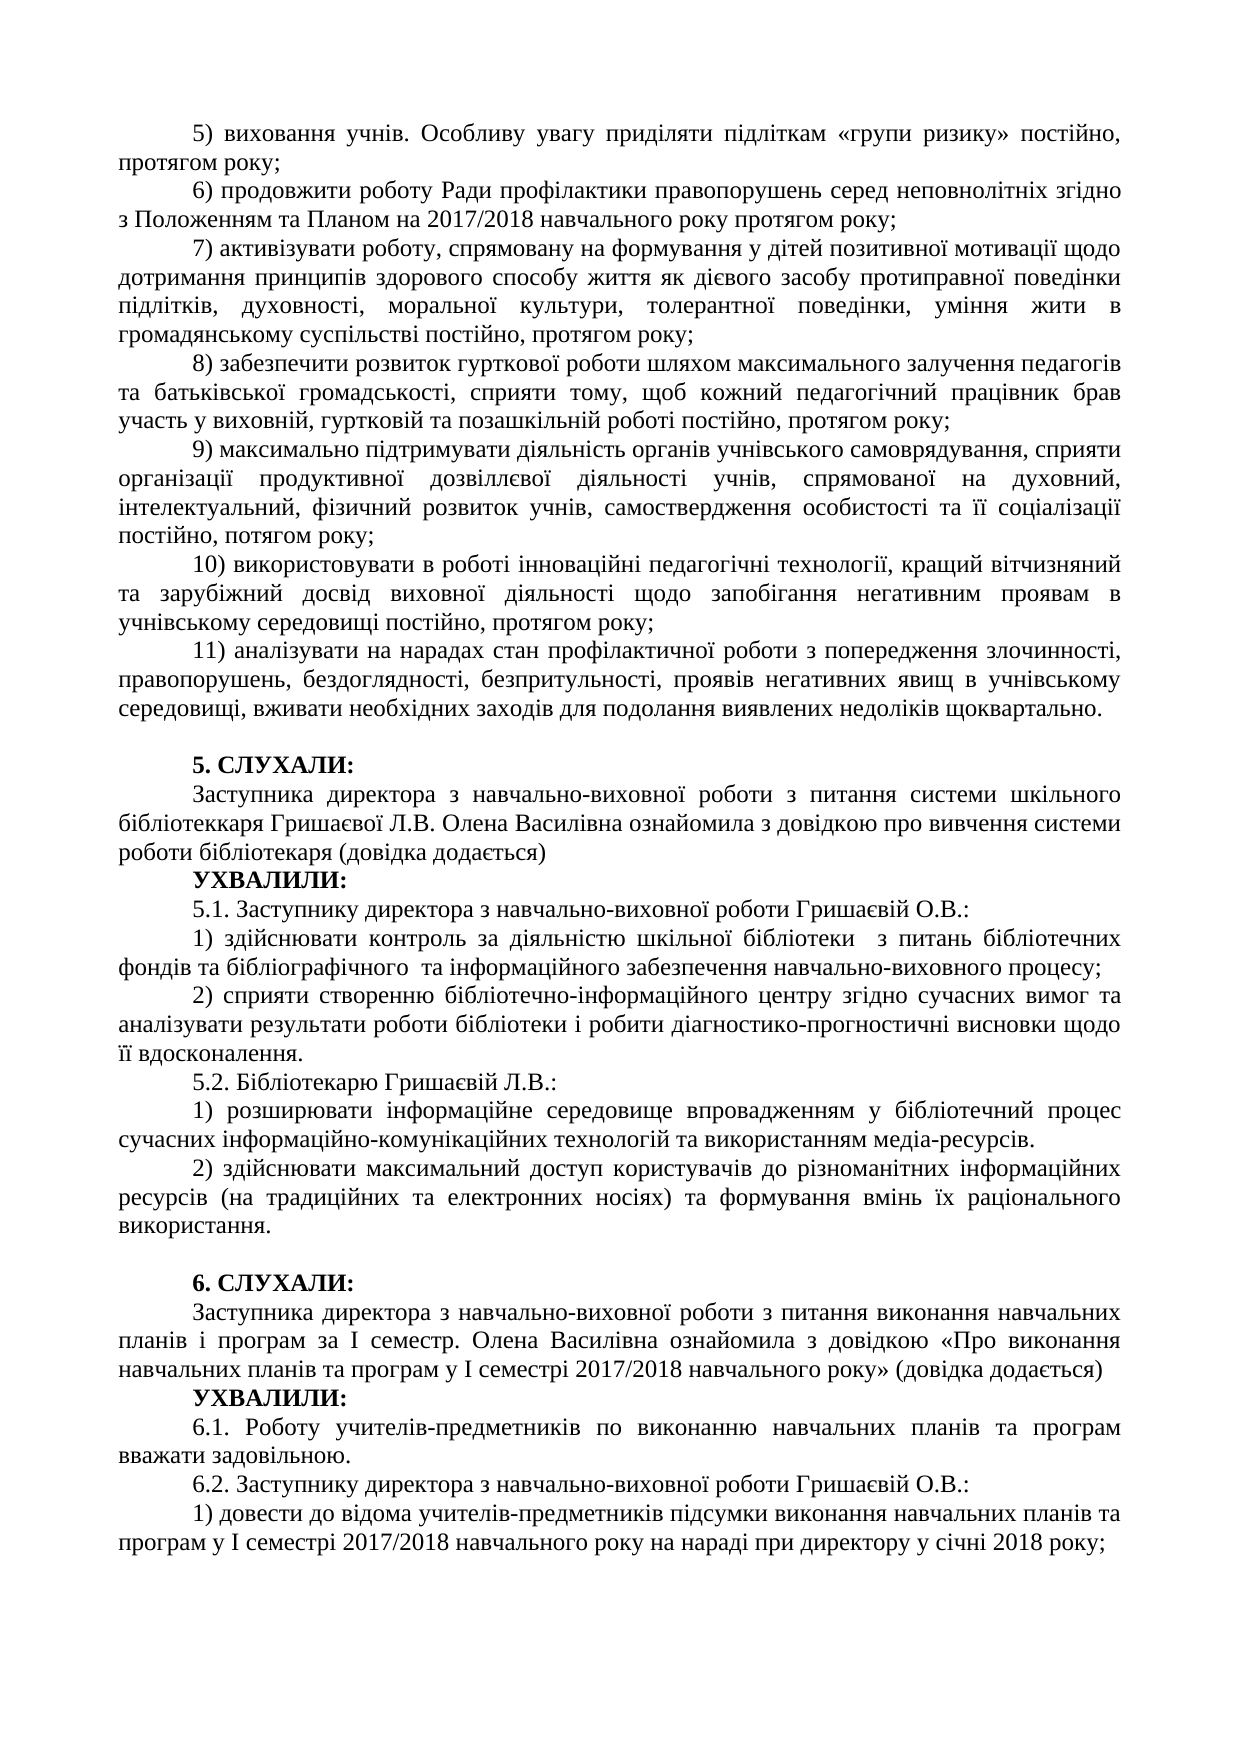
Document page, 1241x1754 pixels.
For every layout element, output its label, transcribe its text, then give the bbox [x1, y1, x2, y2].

text 8) забезпечити розвиток гурткової роботи шляхом максимального залучення педагогів та батьківської громадськості, сприяти тому, щоб кожний педагогічний працівник брав участь у виховній, гуртковій та позашкільній роботі постійно, протягом року; [118, 348, 1122, 434]
text Заступника директора з навчально-виховної роботи з питання системи шкільного бібліотеккаря Гришаєвої Л.В. Олена Василівна ознайомила з довідкою про вивчення системи роботи бібліотекаря (довідка додається) [118, 779, 1122, 866]
text Заступника директора з навчально-виховної роботи з питання виконання навчальних планів і програм за І семестр. Олена Василівна ознайомила з довідкою «Про виконання навчальних планів та програм у І семестрі 2017/2018 навчального року» (довідка додається) [118, 1297, 1122, 1383]
text 5. СЛУХАЛИ: [118, 751, 1122, 779]
text 7) активізувати роботу, спрямовану на формування у дітей позитивної мотивації щодо дотримання принципів здорового способу життя як дієвого засобу протиправної поведінки підлітків, духовності, моральної культури, толерантної поведінки, уміння жити в громадянському суспільстві постійно, протягом року; [118, 233, 1122, 348]
text 6.2. Заступнику директора з навчально-виховної роботи Гришаєвій О.В.: [118, 1469, 1122, 1498]
text 5.2. Бібліотекарю Гришаєвій Л.В.: [118, 1067, 1122, 1096]
text 6.1. Роботу учителів-предметників по виконанню навчальних планів та програм вважати задовільною. [118, 1412, 1122, 1469]
text 5) виховання учнів. Особливу увагу приділяти підліткам «групи ризику» постійно, протягом року; [118, 118, 1122, 176]
text 2) сприяти створенню бібліотечно-інформаційного центру згідно сучасних вимог та аналізувати результати роботи бібліотеки і робити діагностико-прогностичні висновки щодо її вдосконалення. [118, 981, 1122, 1067]
text 1) довести до відома учителів-предметників підсумки виконання навчальних планів та програм у І семестрі 2017/2018 навчального року на нараді при директору у січні 2018 року; [118, 1498, 1122, 1556]
text 2) здійснювати максимальний доступ користувачів до різноманітних інформаційних ресурсів (на традиційних та електронних носіях) та формування вмінь їх раціонального використання. [118, 1153, 1122, 1239]
text 5.1. Заступнику директора з навчально-виховної роботи Гришаєвій О.В.: [118, 894, 1122, 923]
text 6. СЛУХАЛИ: [118, 1268, 1122, 1297]
text 1) здійснювати контроль за діяльністю шкільної бібліотеки з питань бібліотечних фондів та бібліографічного та інформаційного забезпечення навчально-виховного процесу; [118, 923, 1122, 981]
text 10) використовувати в роботі інноваційні педагогічні технології, кращий вітчизняний та зарубіжний досвід виховної діяльності щодо запобігання негативним проявам в учнівському середовищі постійно, протягом року; [118, 549, 1122, 636]
text УХВАЛИЛИ: [118, 866, 1122, 894]
text 11) аналізувати на нарадах стан профілактичної роботи з попередження злочинності, правопорушень, бездоглядності, безпритульності, проявів негативних явищ в учнівському середовищі, вживати необхідних заходів для подолання виявлених недоліків щоквартально. [118, 636, 1122, 722]
text УХВАЛИЛИ: [118, 1383, 1122, 1412]
text 6) продовжити роботу Ради профілактики правопорушень серед неповнолітніх згідно з Положенням та Планом на 2017/2018 навчального року протягом року; [118, 176, 1122, 233]
text 9) максимально підтримувати діяльність органів учнівського самоврядування, сприяти організації продуктивної дозвіллєвої діяльності учнів, спрямованої на духовний, інтелектуальний, фізичний розвиток учнів, самоствердження особистості та її соціалізації постійно, потягом року; [118, 434, 1122, 549]
text 1) розширювати інформаційне середовище впровадженням у бібліотечний процес сучасних інформаційно-комунікаційних технологій та використанням медіа-ресурсів. [118, 1096, 1122, 1153]
